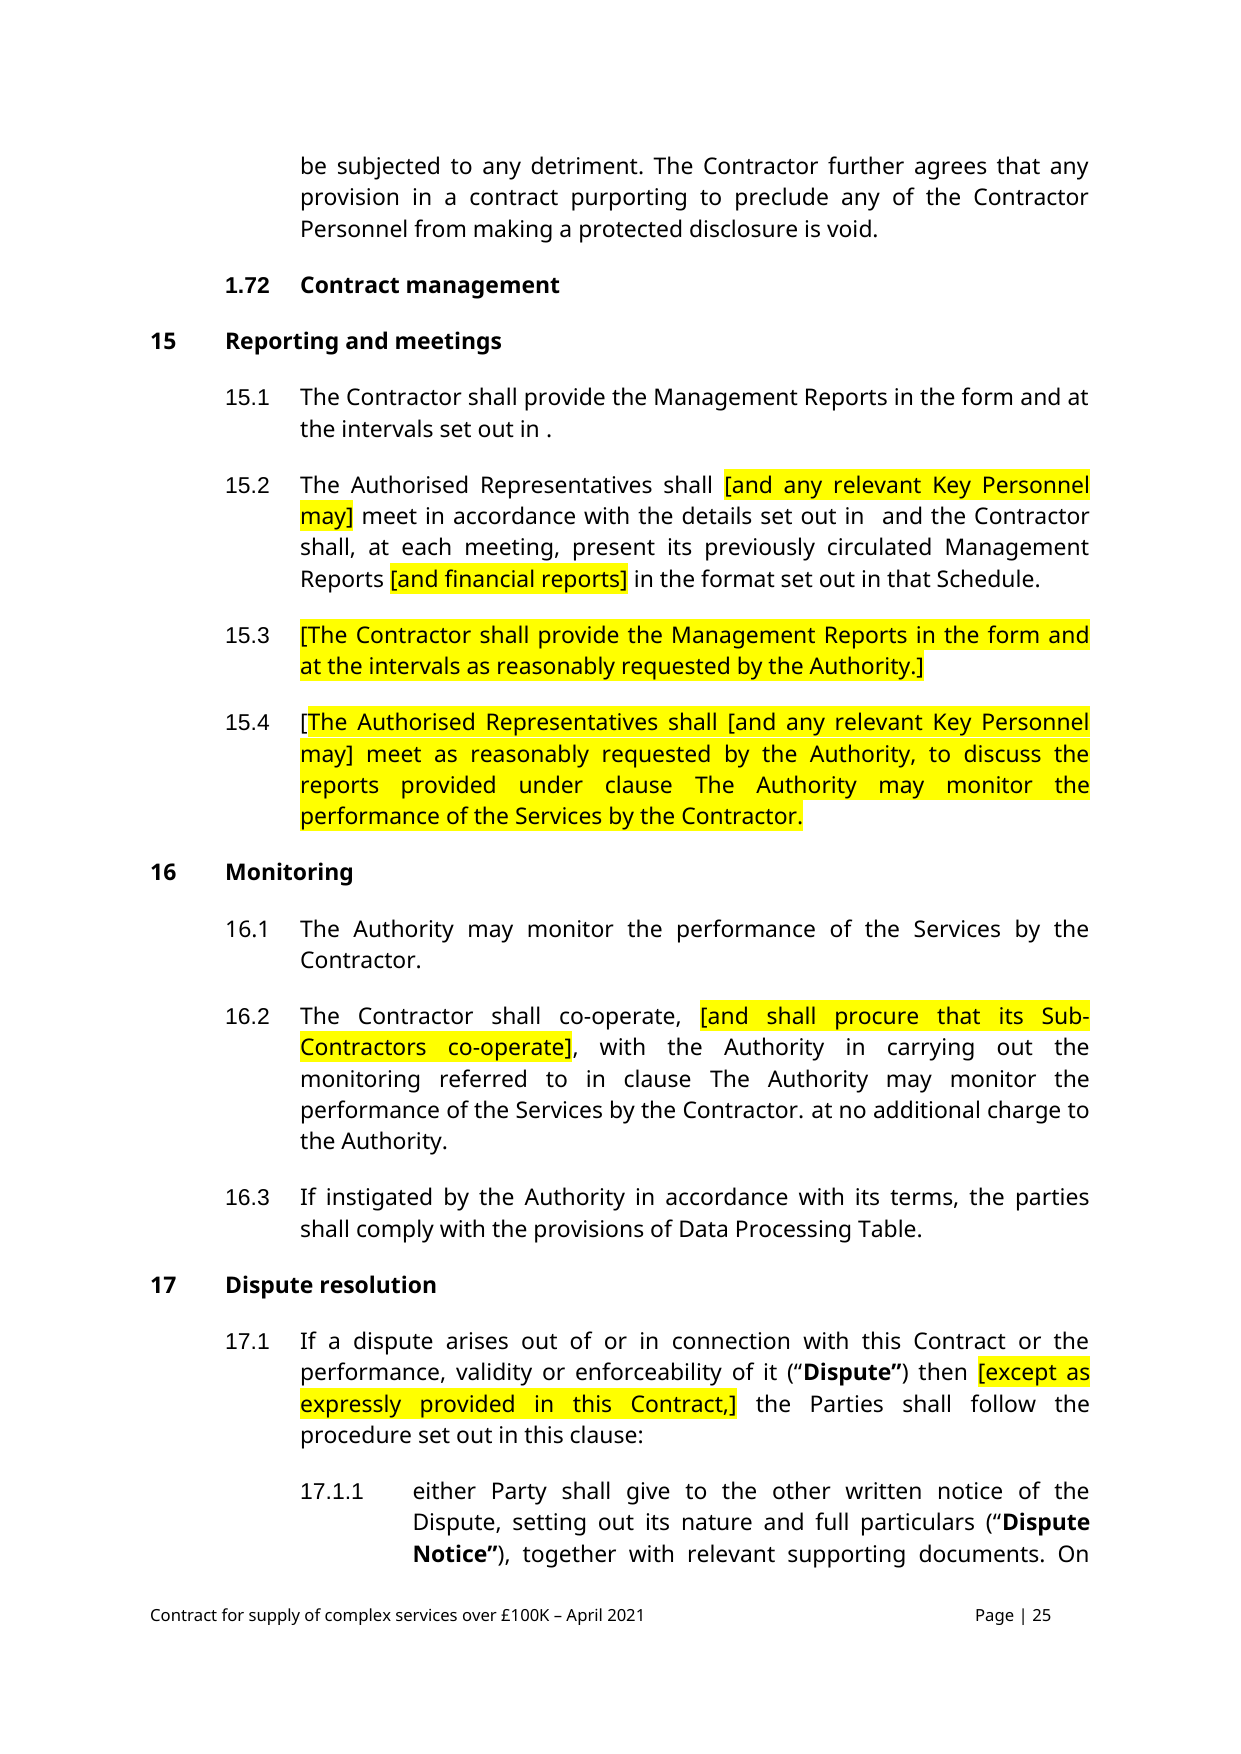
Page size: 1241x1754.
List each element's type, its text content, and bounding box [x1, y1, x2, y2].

list [The Contractor shall provide the Management Reports in the form and at the intervals as reasonably requested by the Authority.] [225, 619, 1090, 681]
list be subjected to any detriment. The Contractor further agrees that any provision in a contract purporting to preclude any of the Contractor Personnel from making a protected disclosure is void. [225, 150, 1090, 244]
list If instigated by the Authority in accordance with its terms, the parties shall comply with the provisions of Schedule 13. [225, 1181, 1090, 1244]
list If a dispute arises out of or in connection with this Contract or the performance, validity or enforceability of it (“Dispute”) then [except as expressly provided in this Contract,] the Parties shall follow the procedure set out in this clause: [225, 1325, 1090, 1450]
list The Contractor shall co-operate, [and shall procure that its Sub-Contractors co-operate], with the Authority in carrying out the monitoring referred to in clause 16.1 at no additional charge to the Authority. [225, 1000, 1090, 1156]
list Dispute resolution [150, 1269, 1090, 1300]
list The Authority may monitor the performance of the Services by the Contractor. [225, 912, 1090, 975]
list Reporting and meetings [150, 325, 1090, 356]
list Monitoring [150, 856, 1090, 887]
list [The Authorised Representatives shall [and any relevant Key Personnel may] meet as reasonably requested by the Authority, to discuss the reports provided under clause 15.1 [225, 706, 1090, 831]
list The Contractor shall provide the Management Reports in the form and at the intervals set out in Schedule 5. [225, 381, 1090, 444]
list either Party shall give to the other written notice of the Dispute, setting out its nature and full particulars (“Dispute Notice”), together with relevant supporting documents. On [300, 1475, 1090, 1569]
subtitle Contract management [225, 269, 1090, 300]
list The Authorised Representatives shall [and any relevant Key Personnel may] meet in accordance with the details set out in Schedule 5 and the Contractor shall, at each meeting, present its previously circulated Management Reports [and financial reports] in the format set out in that Schedule. [225, 469, 1090, 594]
